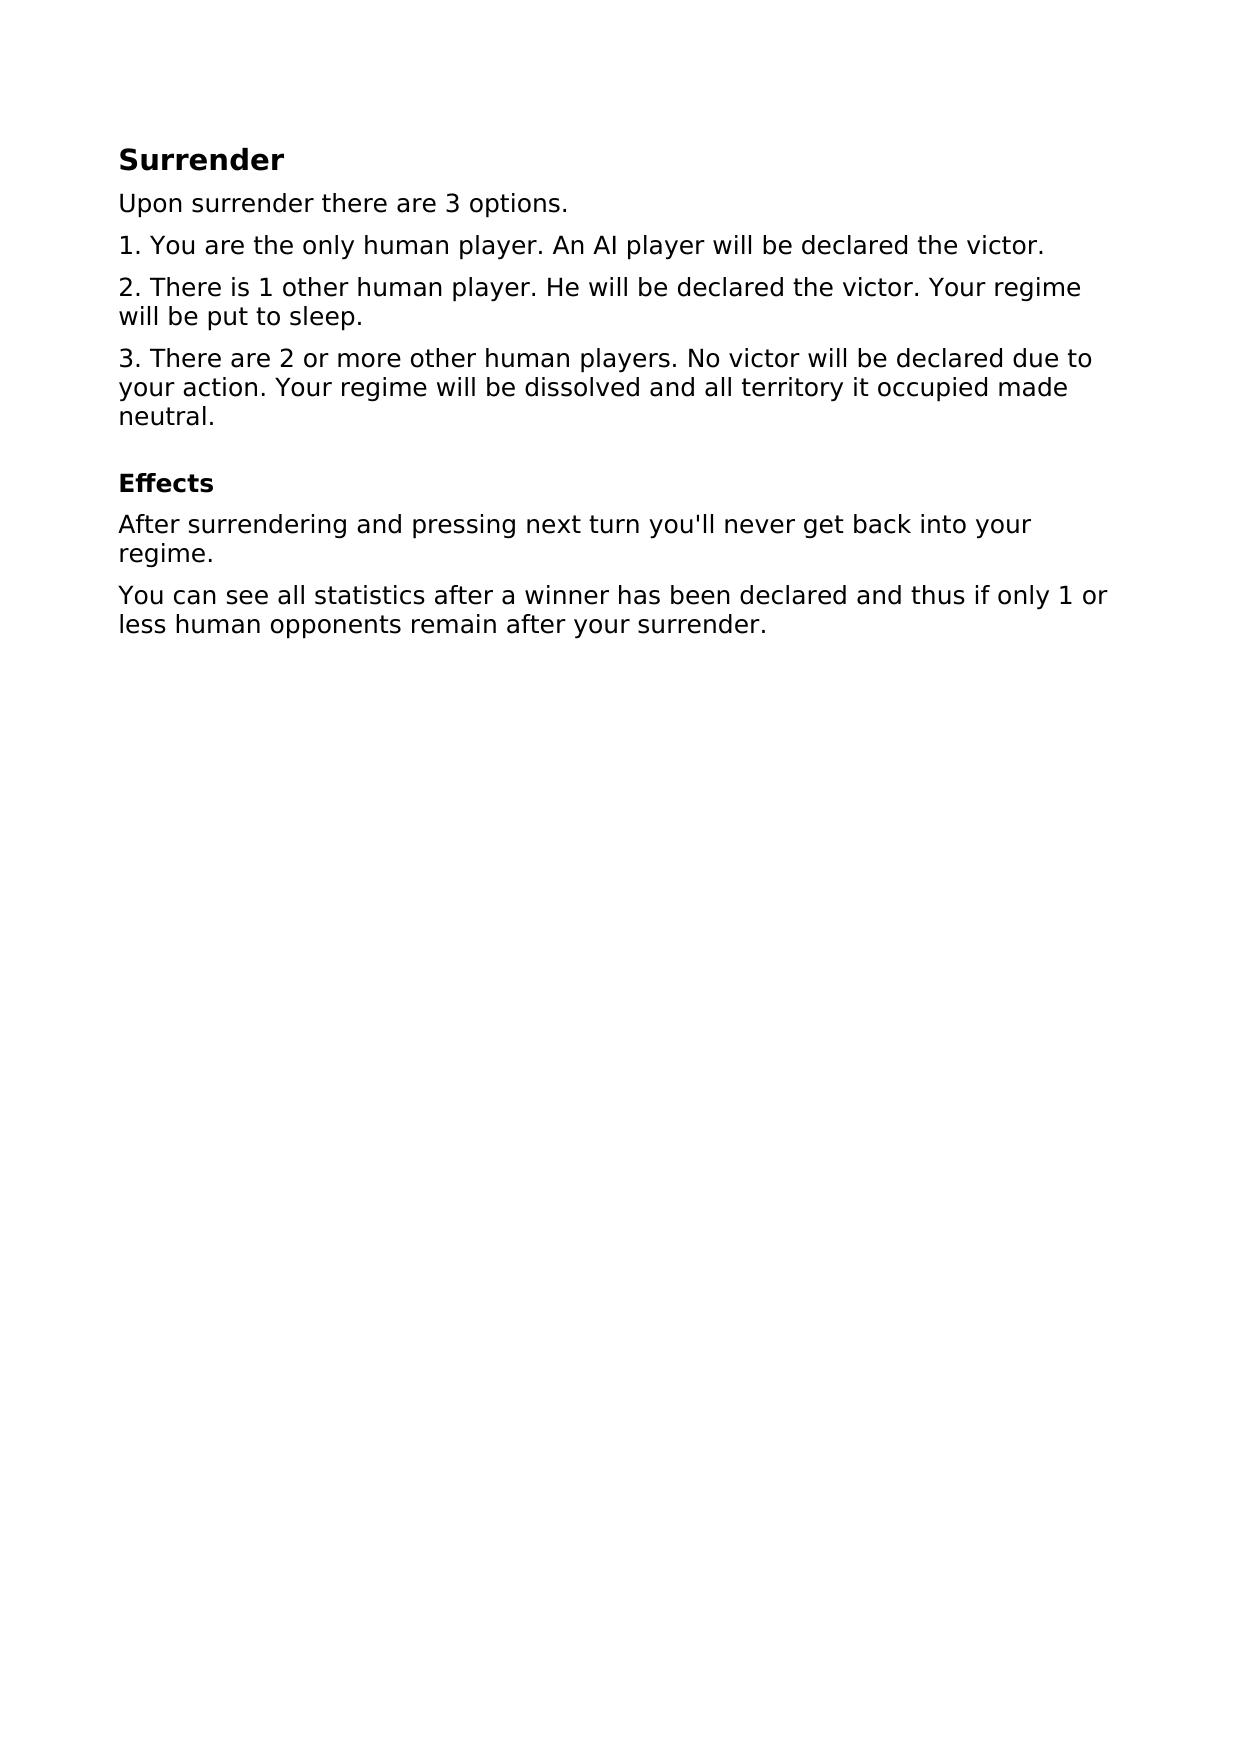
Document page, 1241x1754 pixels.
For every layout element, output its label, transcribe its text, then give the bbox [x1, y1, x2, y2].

text 1. You are the only human player. An AI player will be declared the victor. [118, 231, 1122, 260]
subtitle Effects [118, 469, 1122, 498]
text After surrendering and pressing next turn you'll never get back into your regime. [118, 510, 1122, 569]
text 2. There is 1 other human player. He will be declared the victor. Your regime will be put to sleep. [118, 273, 1122, 331]
text 3. There are 2 or more other human players. No victor will be declared due to your action. Your regime will be dissolved and all territory it occupied made neutral. [118, 344, 1122, 431]
text Upon surrender there are 3 options. [118, 189, 1122, 219]
text You can see all statistics after a winner has been declared and thus if only 1 or less human opponents remain after your surrender. [118, 581, 1122, 639]
subtitle Surrender [118, 143, 1122, 177]
